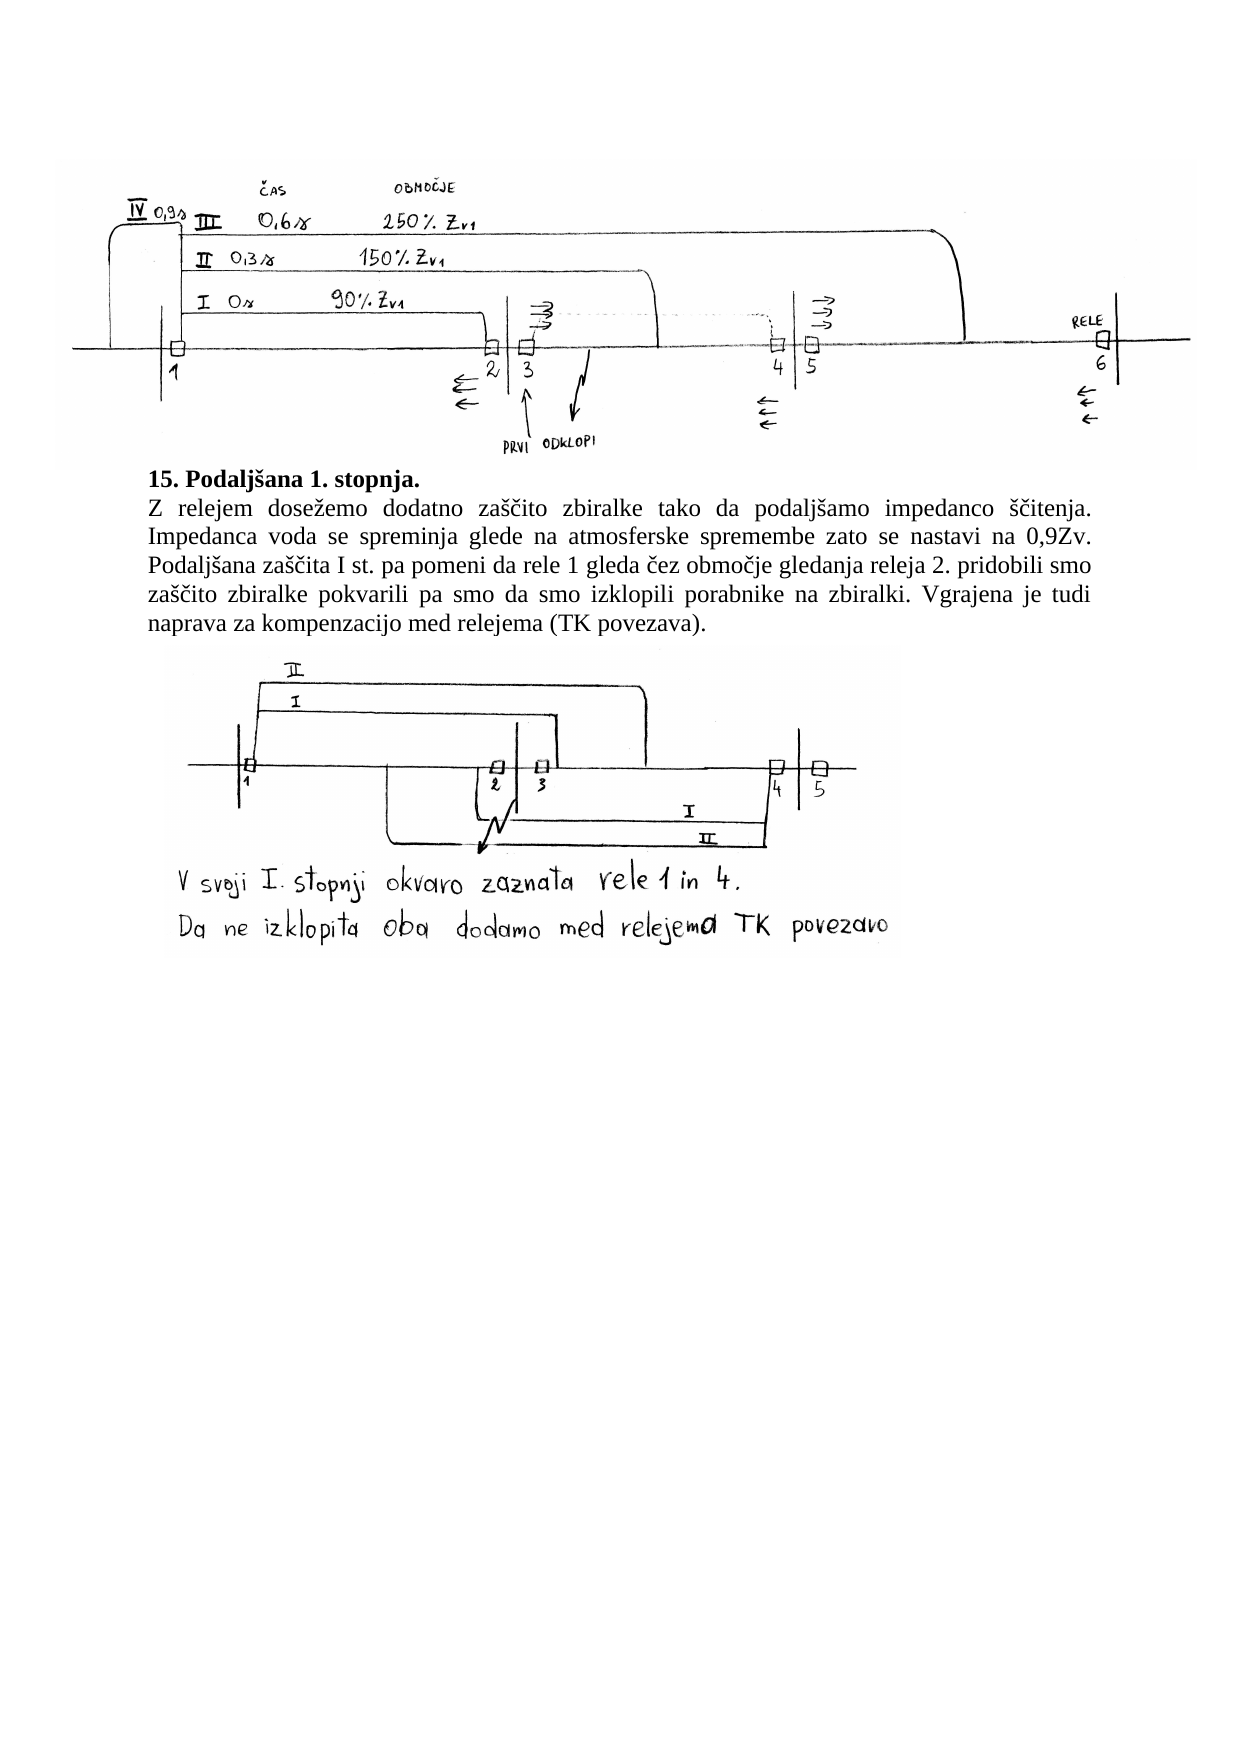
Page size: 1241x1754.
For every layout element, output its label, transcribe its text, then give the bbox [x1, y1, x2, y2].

text Z relejem dosežemo dodatno zaščito zbiralke tako da podaljšamo impedanco ščitenja. Impedanca voda se spreminja glede na atmosferske spremembe zato se nastavi na 0,9Zv. Podaljšana zaščita I st. pa pomeni da rele 1 gleda čez območje gledanja releja 2. pridobili smo zaščito zbiralke pokvarili pa smo da smo izklopili porabnike na zbiralki. Vgrajena je tudi naprava za kompenzacijo med relejema (TK povezava). [148, 493, 1093, 636]
picture [164, 645, 901, 958]
text 15. Podaljšana 1. stopnja. [148, 471, 1093, 493]
picture [55, 159, 1197, 470]
